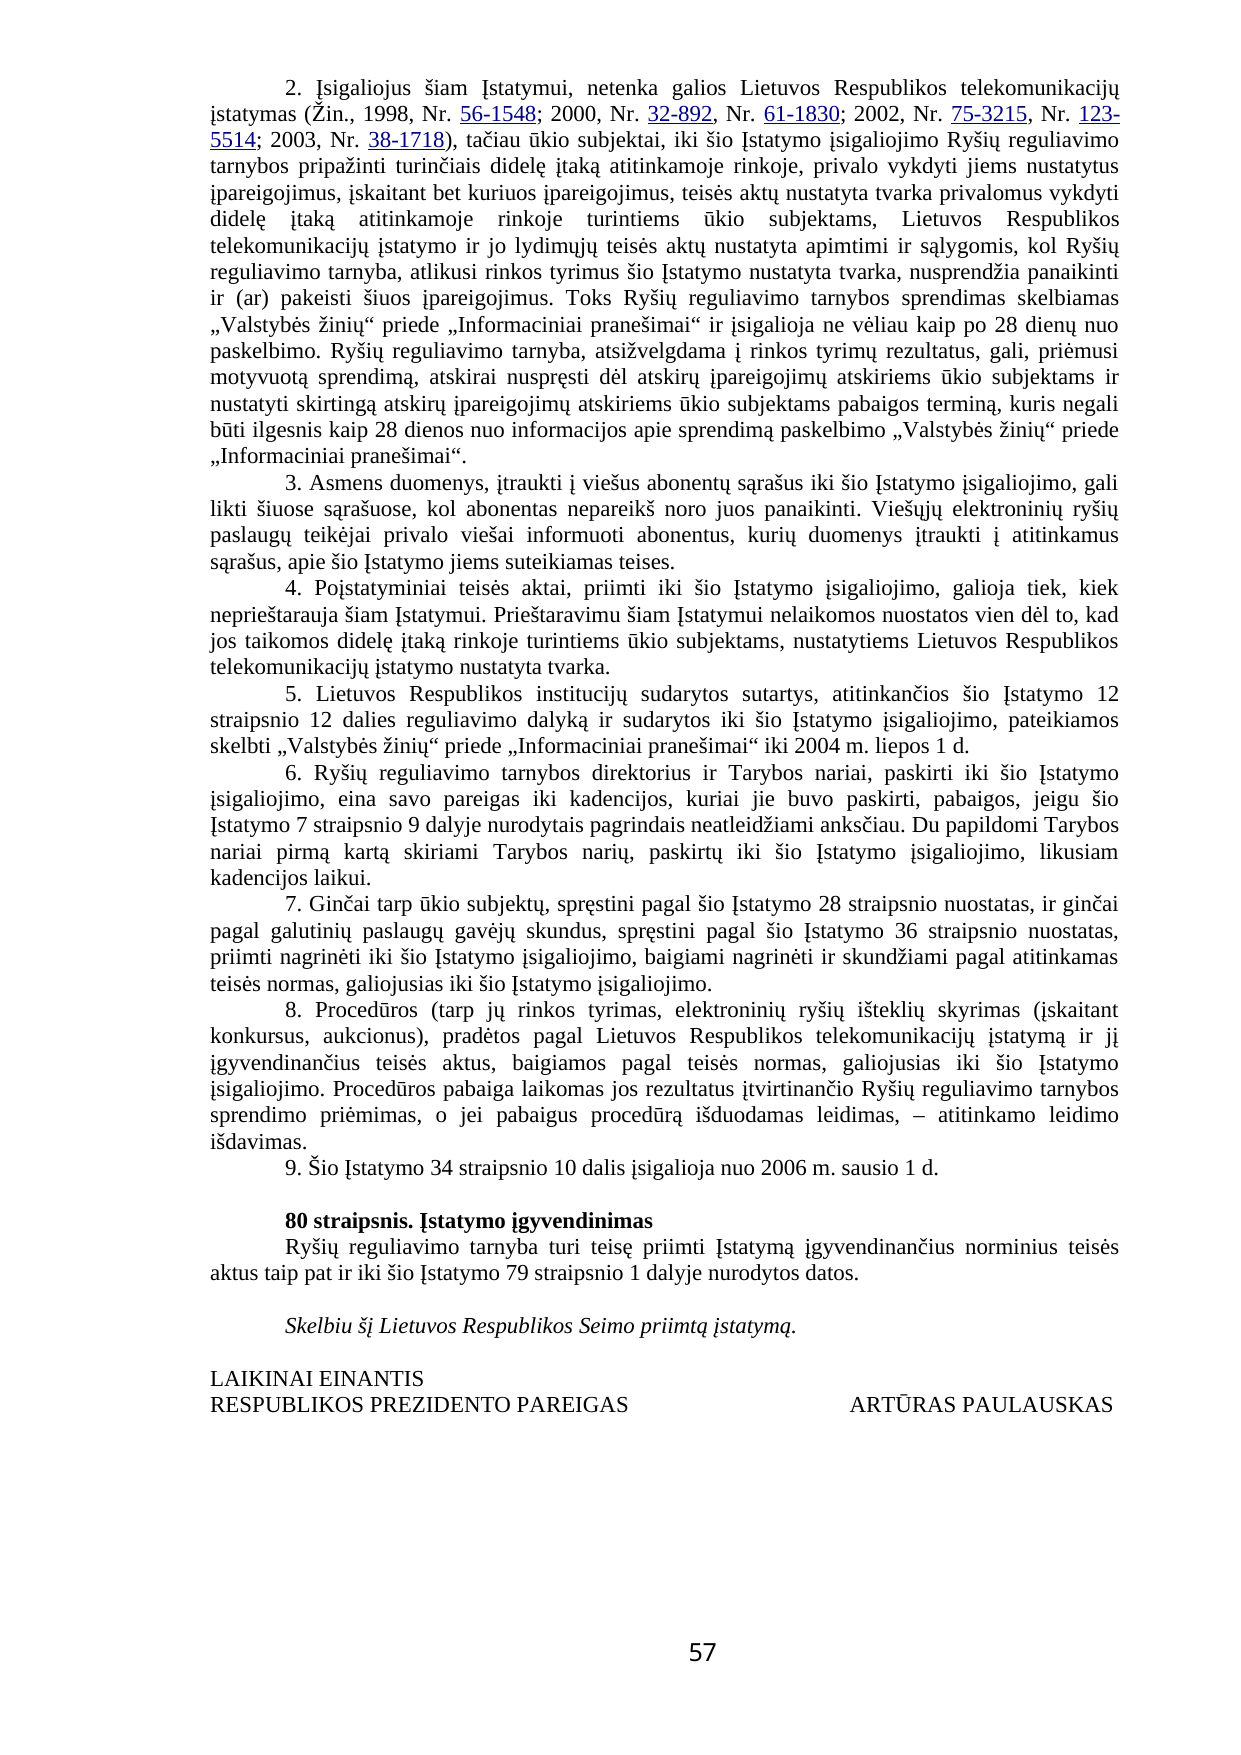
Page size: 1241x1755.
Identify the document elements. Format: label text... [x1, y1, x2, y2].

text Skelbiu šį Lietuvos Respublikos Seimo priimtą įstatymą. [210, 1312, 1120, 1338]
text RESPUBLIKOS PREZIDENTO PAREIGAS ARTŪRAS PAULAUSKAS [210, 1391, 1120, 1418]
text Ryšių reguliavimo tarnyba turi teisę priimti Įstatymą įgyvendinančius norminius teisės aktus taip pat ir iki šio Įstatymo 79 straipsnio 1 dalyje nurodytos datos. [210, 1233, 1120, 1286]
text 4. Poįstatyminiai teisės aktai, priimti iki šio Įstatymo įsigaliojimo, galioja tiek, kiek neprieštarauja šiam Įstatymui. Prieštaravimu šiam Įstatymui nelaikomos nuostatos vien dėl to, kad jos taikomos didelę įtaką rinkoje turintiems ūkio subjektams, nustatytiems Lietuvos Respublikos telekomunikacijų įstatymo nustatyta tvarka. [210, 574, 1120, 680]
text 7. Ginčai tarp ūkio subjektų, spręstini pagal šio Įstatymo 28 straipsnio nuostatas, ir ginčai pagal galutinių paslaugų gavėjų skundus, spręstini pagal šio Įstatymo 36 straipsnio nuostatas, priimti nagrinėti iki šio Įstatymo įsigaliojimo, baigiami nagrinėti ir skundžiami pagal atitinkamas teisės normas, galiojusias iki šio Įstatymo įsigaliojimo. [210, 891, 1120, 996]
text 9. Šio Įstatymo 34 straipsnio 10 dalis įsigalioja nuo 2006 m. sausio 1 d. [210, 1154, 1120, 1180]
text 6. Ryšių reguliavimo tarnybos direktorius ir Tarybos nariai, paskirti iki šio Įstatymo įsigaliojimo, eina savo pareigas iki kadencijos, kuriai jie buvo paskirti, pabaigos, jeigu šio Įstatymo 7 straipsnio 9 dalyje nurodytais pagrindais neatleidžiami anksčiau. Du papildomi Tarybos nariai pirmą kartą skiriami Tarybos narių, paskirtų iki šio Įstatymo įsigaliojimo, likusiam kadencijos laikui. [210, 759, 1120, 891]
text LAIKINAI EINANTIS [210, 1365, 1120, 1391]
text 5. Lietuvos Respublikos institucijų sudarytos sutartys, atitinkančios šio Įstatymo 12 straipsnio 12 dalies reguliavimo dalyką ir sudarytos iki šio Įstatymo įsigaliojimo, pateikiamos skelbti „Valstybės žinių“ priede „Informaciniai pranešimai“ iki 2004 m. liepos 1 d. [210, 680, 1120, 759]
text 2. Įsigaliojus šiam Įstatymui, netenka galios Lietuvos Respublikos telekomunikacijų įstatymas (Žin., 1998, Nr. 56-1548; 2000, Nr. 32-892, Nr. 61-1830; 2002, Nr. 75-3215, Nr. 123-5514; 2003, Nr. 38-1718), tačiau ūkio subjektai, iki šio Įstatymo įsigaliojimo Ryšių reguliavimo tarnybos pripažinti turinčiais didelę įtaką atitinkamoje rinkoje, privalo vykdyti jiems nustatytus įpareigojimus, įskaitant bet kuriuos įpareigojimus, teisės aktų nustatyta tvarka privalomus vykdyti didelę įtaką atitinkamoje rinkoje turintiems ūkio subjektams, Lietuvos Respublikos telekomunikacijų įstatymo ir jo lydimųjų teisės aktų nustatyta apimtimi ir sąlygomis, kol Ryšių reguliavimo tarnyba, atlikusi rinkos tyrimus šio Įstatymo nustatyta tvarka, nusprendžia panaikinti ir (ar) pakeisti šiuos įpareigojimus. Toks Ryšių reguliavimo tarnybos sprendimas skelbiamas „Valstybės žinių“ priede „Informaciniai pranešimai“ ir įsigalioja ne vėliau kaip po 28 dienų nuo paskelbimo. Ryšių reguliavimo tarnyba, atsižvelgdama į rinkos tyrimų rezultatus, gali, priėmusi motyvuotą sprendimą, atskirai nuspręsti dėl atskirų įpareigojimų atskiriems ūkio subjektams ir nustatyti skirtingą atskirų įpareigojimų atskiriems ūkio subjektams pabaigos terminą, kuris negali būti ilgesnis kaip 28 dienos nuo informacijos apie sprendimą paskelbimo „Valstybės žinių“ priede „Informaciniai pranešimai“. [210, 73, 1120, 469]
text 80 straipsnis. Įstatymo įgyvendinimas [210, 1207, 1120, 1233]
text 8. Procedūros (tarp jų rinkos tyrimas, elektroninių ryšių išteklių skyrimas (įskaitant konkursus, aukcionus), pradėtos pagal Lietuvos Respublikos telekomunikacijų įstatymą ir jį įgyvendinančius teisės aktus, baigiamos pagal teisės normas, galiojusias iki šio Įstatymo įsigaliojimo. Procedūros pabaiga laikomas jos rezultatus įtvirtinančio Ryšių reguliavimo tarnybos sprendimo priėmimas, o jei pabaigus procedūrą išduodamas leidimas, – atitinkamo leidimo išdavimas. [210, 996, 1120, 1154]
text 3. Asmens duomenys, įtraukti į viešus abonentų sąrašus iki šio Įstatymo įsigaliojimo, gali likti šiuose sąrašuose, kol abonentas nepareikš noro juos panaikinti. Viešųjų elektroninių ryšių paslaugų teikėjai privalo viešai informuoti abonentus, kurių duomenys įtraukti į atitinkamus sąrašus, apie šio Įstatymo jiems suteikiamas teises. [210, 469, 1120, 574]
